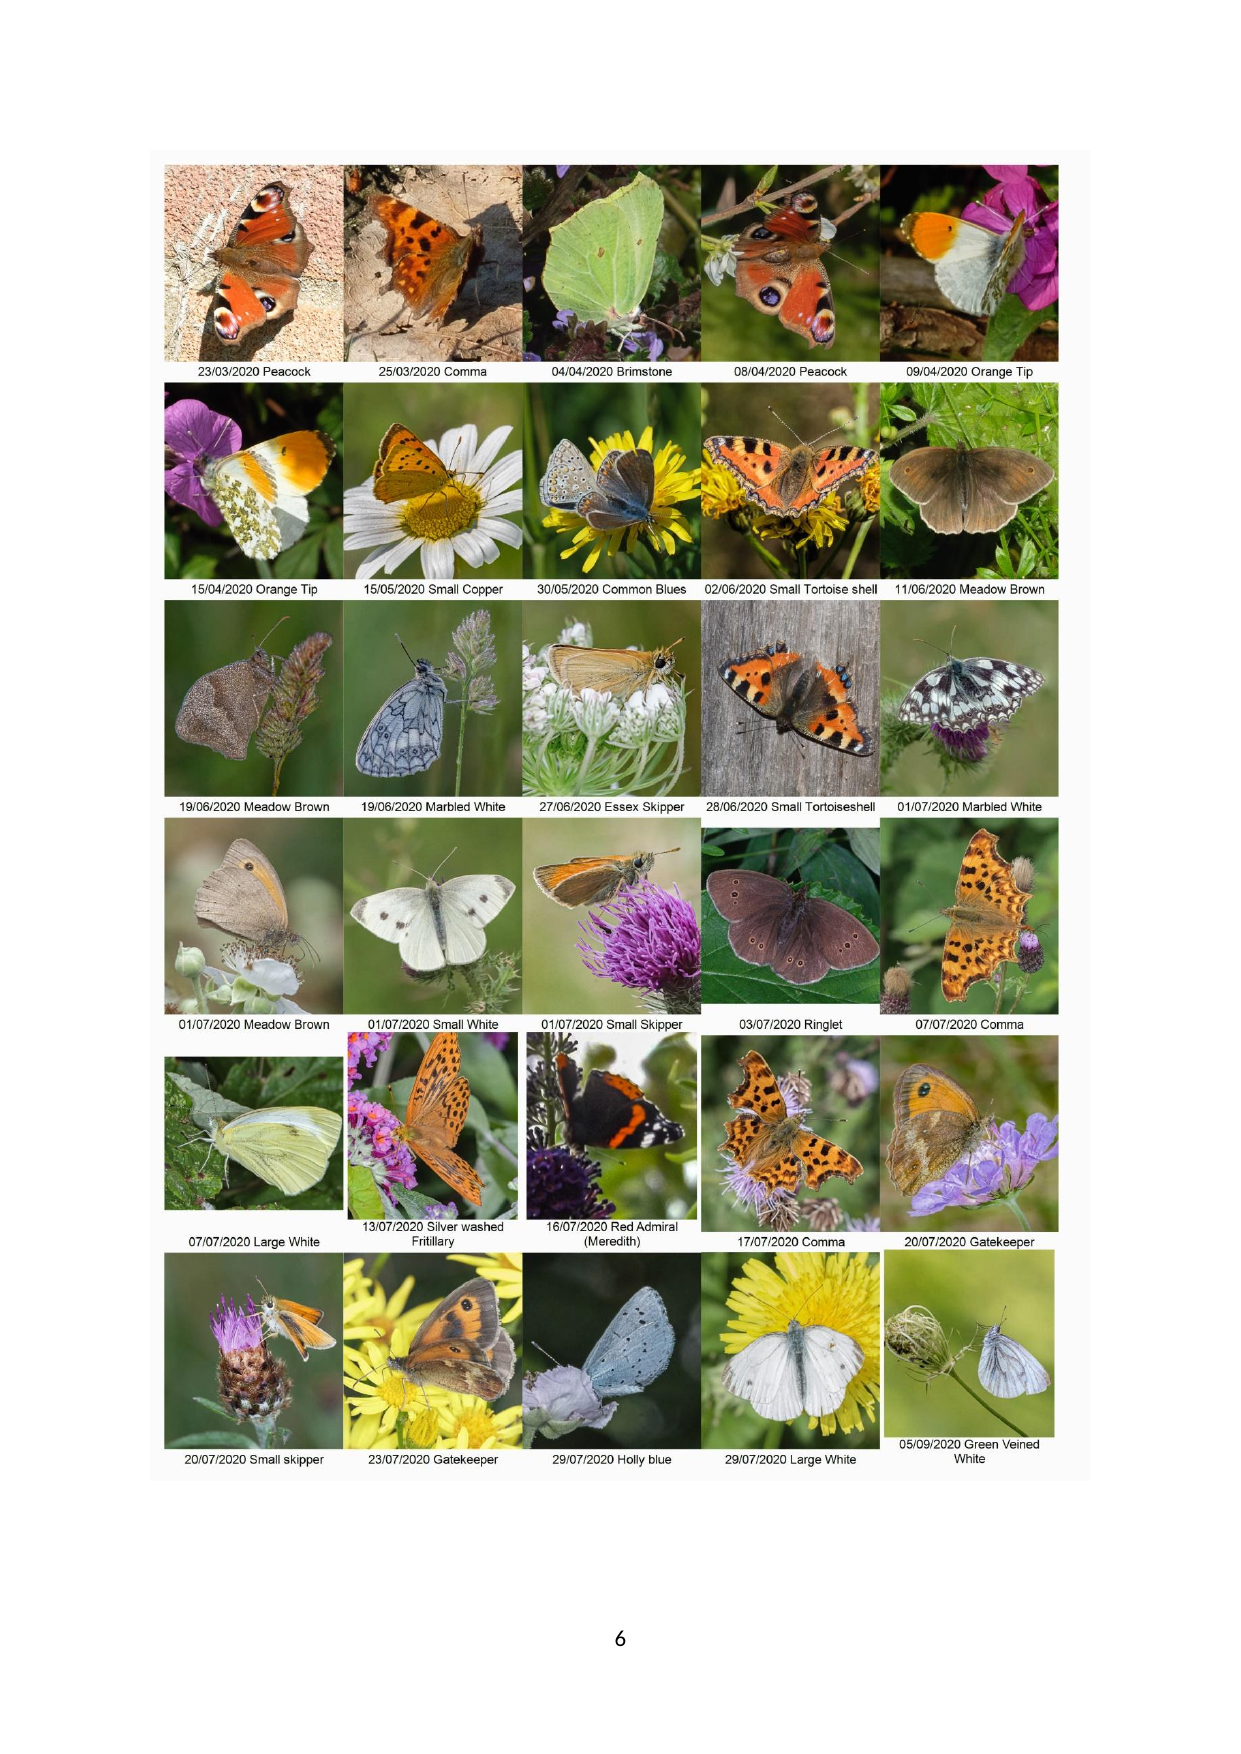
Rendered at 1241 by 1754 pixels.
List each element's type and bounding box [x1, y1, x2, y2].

picture [150, 150, 1091, 1481]
